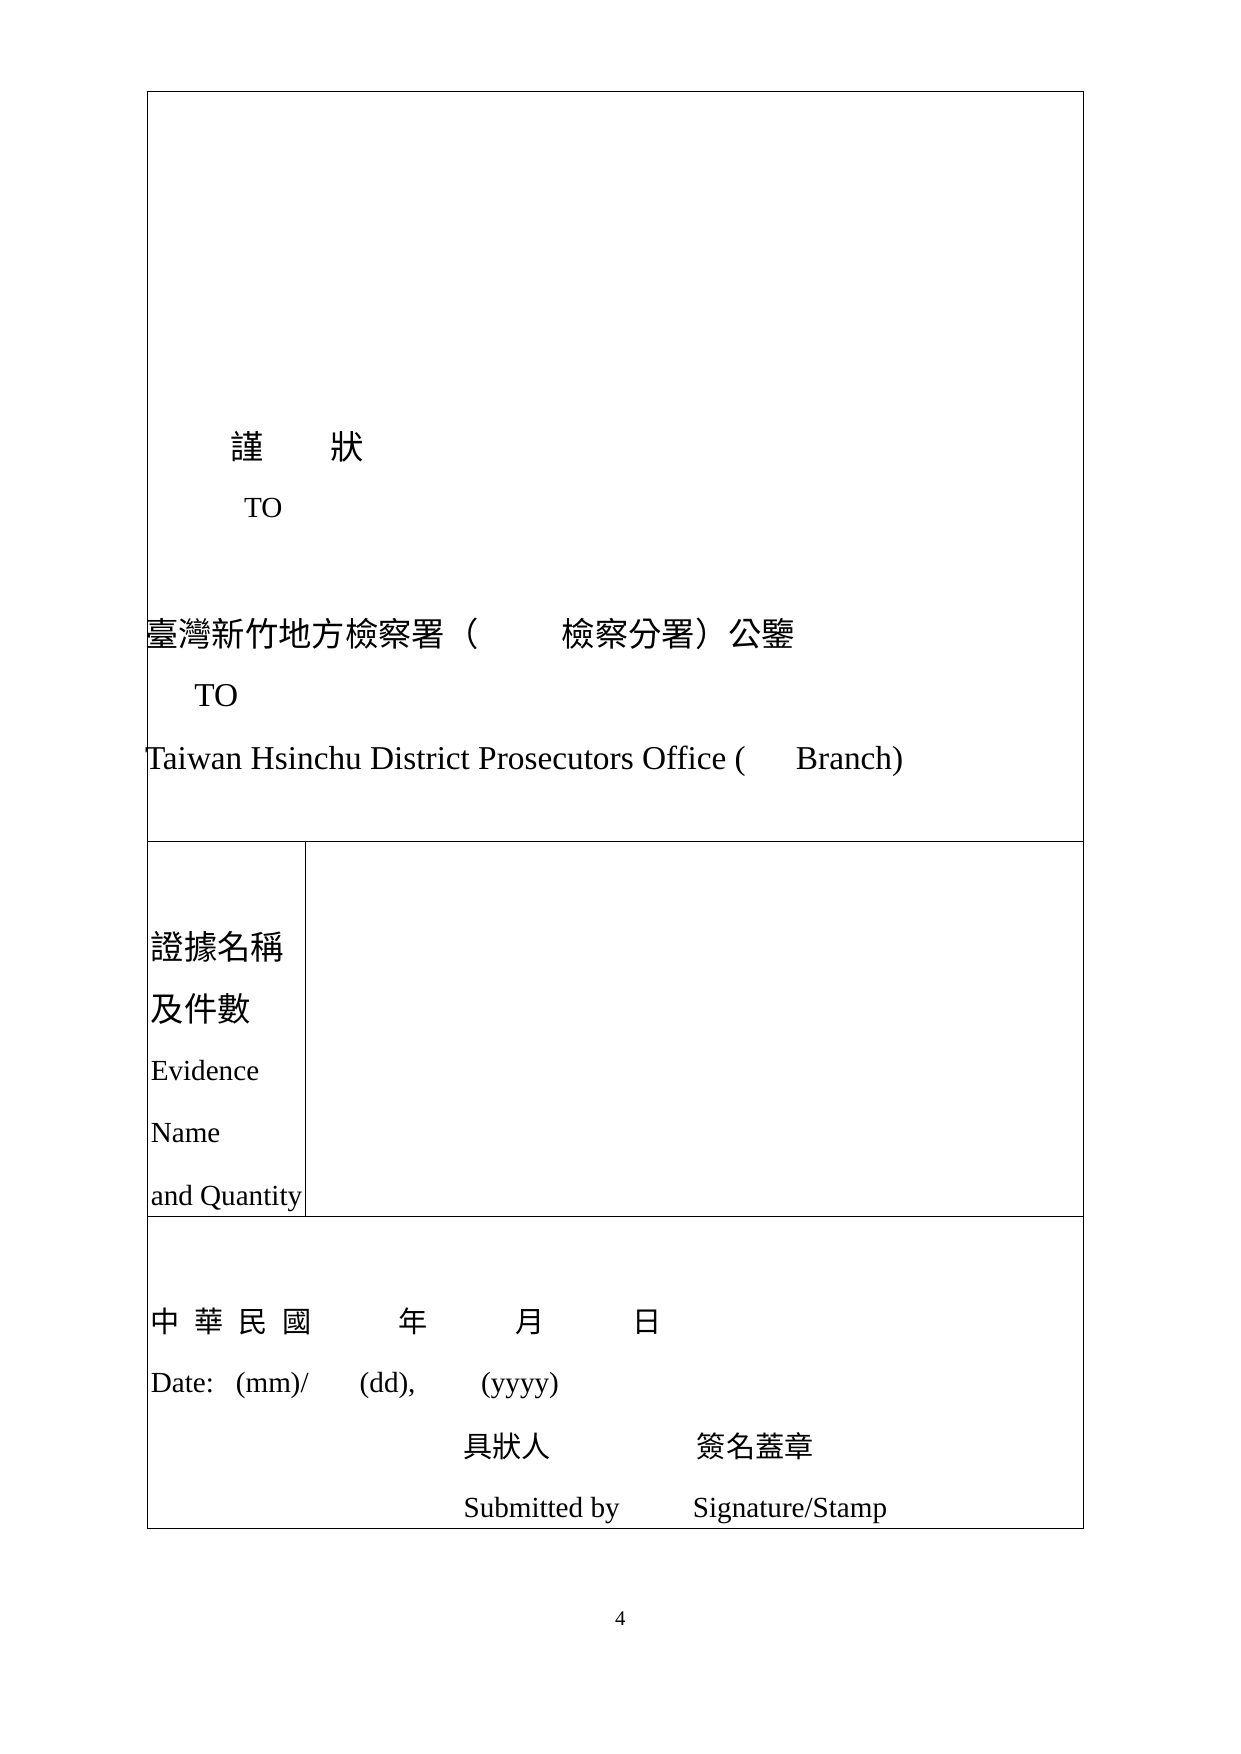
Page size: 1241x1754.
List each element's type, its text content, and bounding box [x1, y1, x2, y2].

table_cell 謹 狀 TO 臺灣新竹地方檢察署（ 檢察分署）公鑒 TO Taiwan Hsinchu District Prosecutors Office ( Branch) [148, 92, 1083, 841]
table_cell 證據名稱 及件數 Evidence Name and Quantity [148, 842, 305, 1216]
table_cell 中 華 民 國 年 月 日 Date: (mm)/ (dd), (yyyy) 具狀人 簽名蓋章 Submitted by Signature/Stamp [148, 1217, 1083, 1528]
table_cell [306, 842, 1083, 1216]
